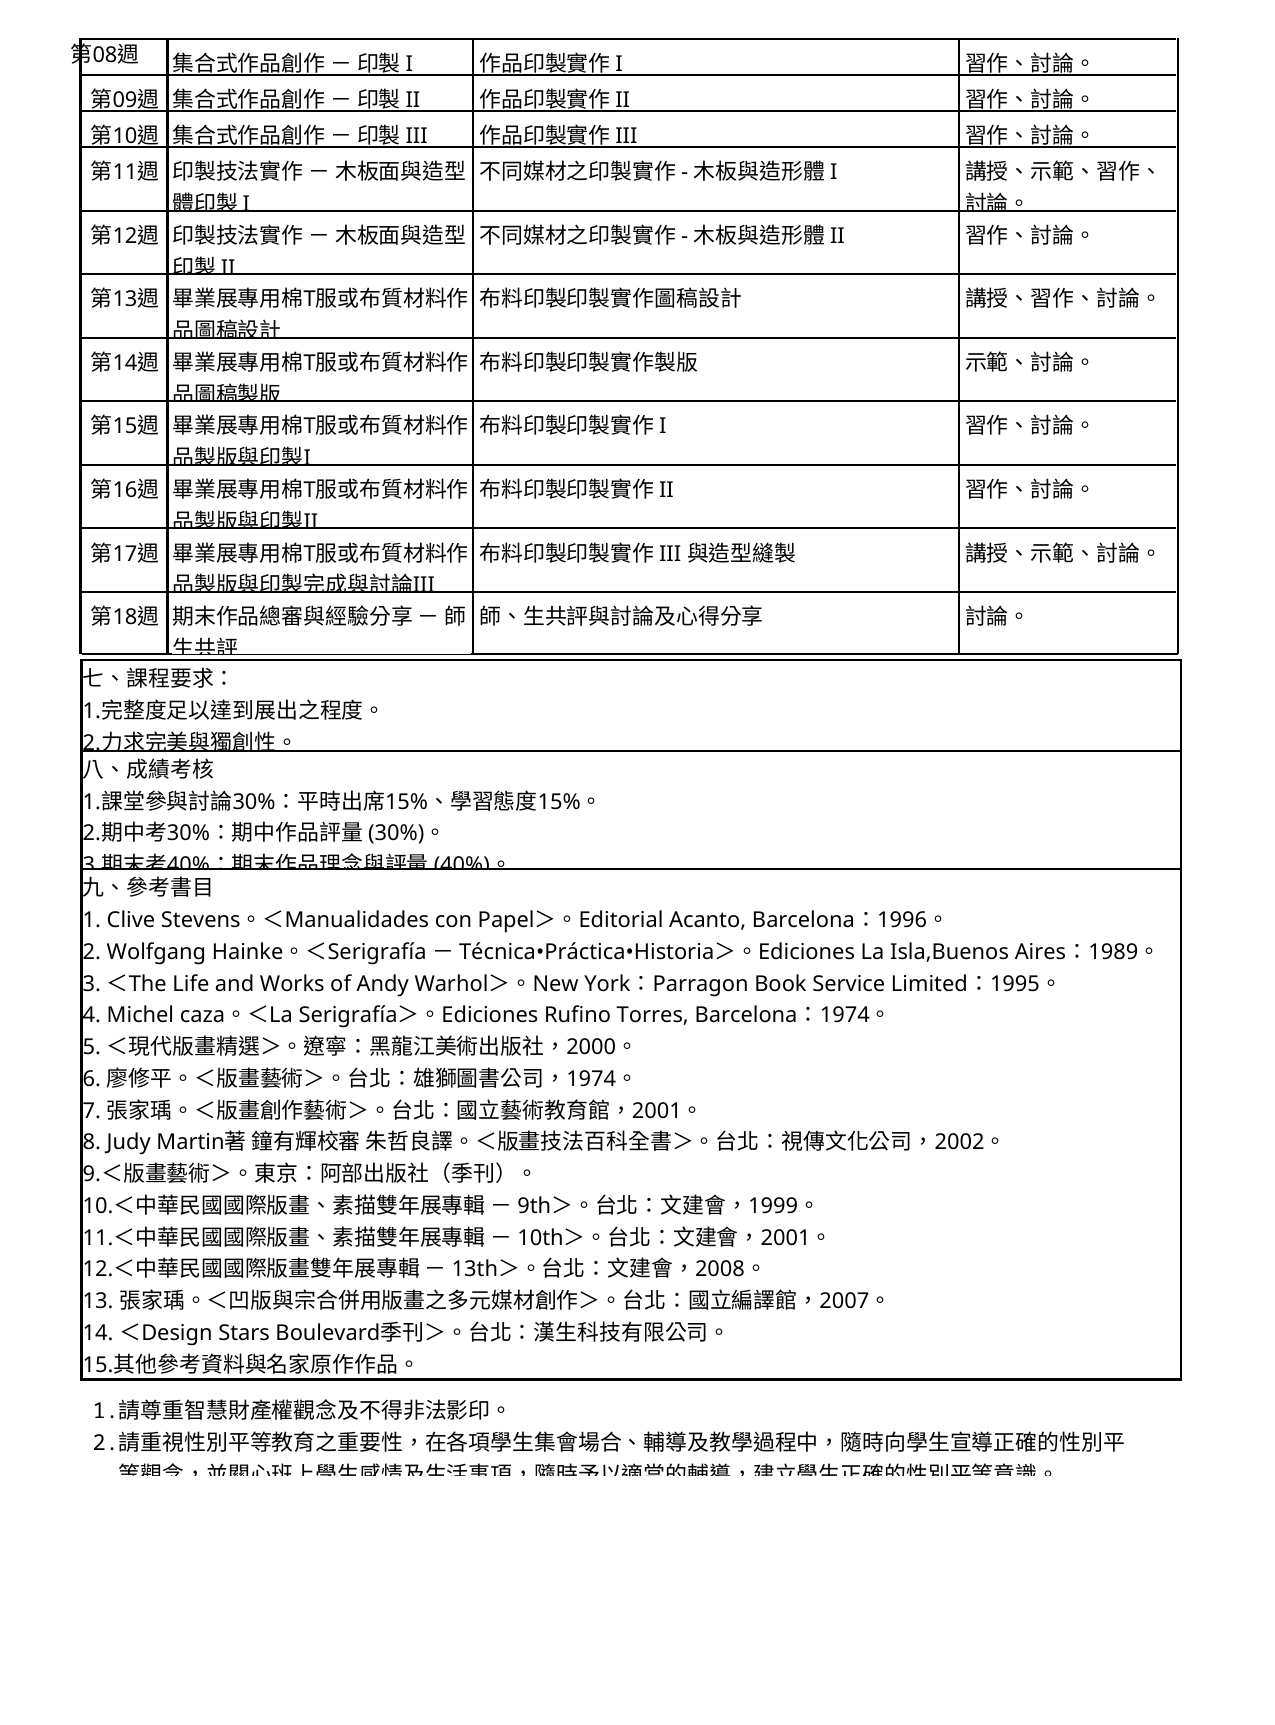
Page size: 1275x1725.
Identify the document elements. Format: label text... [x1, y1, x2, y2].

text 布料印製印製實作 III 與造型縫製 [479, 536, 958, 563]
text 討論。 [965, 599, 1174, 627]
text 14. ＜Design Stars Boulevard季刊＞。台北：漢生科技有限公司。 [83, 1313, 1180, 1345]
text 示範、討論。 [965, 345, 1174, 372]
text 12.＜中華民國國際版畫雙年展專輯 － 13th＞。台北：文建會，2008。 [83, 1249, 1180, 1281]
text 期末作品總審與經驗分享 － 師、生共評 [172, 599, 471, 654]
text 第08週 [82, 40, 166, 69]
text 印製技法實作 － 木板面與造型體印製 I [172, 154, 471, 209]
text 10.＜中華民國國際版畫、素描雙年展專輯 － 9th＞。台北：文建會，1999。 [83, 1186, 1180, 1218]
text 習作、討論。 [965, 82, 1174, 110]
text 作品印製實作 II [479, 82, 958, 110]
text 習作、討論。 [965, 472, 1174, 499]
text 4. Michel caza。＜La Serigrafía＞。Ediciones Rufino Torres, Barcelona：1974。 [83, 995, 1180, 1027]
text 8. Judy Martin著 鐘有輝校審 朱哲良譯。＜版畫技法百科全書＞。台北：視傳文化公司，2002。 [83, 1122, 1180, 1154]
text 印製技法實作 － 木板面與造型印製 II [172, 218, 471, 273]
text 等觀念，並關心班上學生感情及生活事項，隨時予以適當的輔導，建立學生正確的性別平等意識。 [92, 1457, 1175, 1476]
text 1.完整度足以達到展出之程度。 [83, 691, 1180, 722]
text 第09週 [84, 82, 165, 110]
text 第08週 [1179, 37, 1237, 69]
text 第10週 [84, 118, 165, 146]
text 第18週 [84, 599, 165, 627]
text 3. ＜The Life and Works of Andy Warhol＞。New York：Parragon Book Service Limited：1995。 [83, 963, 1180, 995]
text 師、生共評與討論及心得分享 [479, 599, 958, 627]
text 八、成績考核 [83, 752, 1180, 782]
text 布料印製印製實作 I [479, 408, 958, 436]
text 習作、討論。 [965, 118, 1174, 146]
text 第17週 [84, 536, 165, 563]
text 習作、討論。 [965, 218, 1174, 245]
text 布料印製印製實作圖稿設計 [479, 281, 958, 309]
text 第12週 [84, 218, 165, 245]
text 第15週 [84, 408, 165, 436]
text 第08週 [474, 40, 958, 69]
text 第16週 [84, 472, 165, 499]
text 13. 張家瑀。＜凹版與宗合併用版畫之多元媒材創作＞。台北：國立編譯館，2007。 [83, 1281, 1180, 1313]
text 2.請重視性別平等教育之重要性，在各項學生集會場合、輔導及教學過程中，隨時向學生宣導正確的性別平 [92, 1425, 1175, 1457]
text 1.課堂參與討論30%：平時出席15%、學習態度15%。 [83, 782, 1180, 813]
text 第11週 [84, 154, 165, 182]
text 畢業展專用棉T服或布質材料作品製版與印製I [172, 408, 471, 463]
text 第13週 [84, 281, 165, 309]
text 第14週 [84, 345, 165, 372]
text 畢業展專用棉T服或布質材料作品圖稿設計 [172, 281, 471, 336]
text 第08週 [960, 37, 1178, 69]
text 講授、示範、習作、討論。 [965, 154, 1174, 209]
text 集合式作品創作 － 印製 II [172, 82, 471, 110]
text 1.請尊重智慧財產權觀念及不得非法影印。 [92, 1393, 1175, 1425]
text 9.＜版畫藝術＞。東京：阿部出版社（季刊）。 [83, 1154, 1180, 1186]
text 布料印製印製實作製版 [479, 345, 958, 372]
text 15.其他參考資料與名家原作作品。 [83, 1345, 1180, 1378]
text 6. 廖修平。＜版畫藝術＞。台北：雄獅圖書公司，1974。 [83, 1059, 1180, 1091]
text 不同媒材之印製實作 - 木板與造形體 I [479, 154, 958, 182]
text 畢業展專用棉T服或布質材料作品製版與印製完成與討論III [172, 536, 471, 591]
text 畢業展專用棉T服或布質材料作品圖稿製版 [172, 345, 471, 400]
text 第08週 [37, 37, 81, 69]
text 集合式作品創作 － 印製 I [172, 46, 471, 74]
text 1. Clive Stevens。＜Manualidades con Papel＞。Editorial Acanto, Barcelona：1996。 [83, 900, 1180, 932]
text 5. ＜現代版畫精選＞。遼寧：黑龍江美術出版社，2000。 [83, 1027, 1180, 1059]
text 習作、討論。 [965, 408, 1174, 436]
text 習作、討論。 [965, 46, 1174, 74]
text 2. Wolfgang Hainke。＜Serigrafía － Técnica•Práctica•Historia＞。Ediciones La Isla,Buenos Aires：1989。 [83, 932, 1180, 963]
text 2.力求完美與獨創性。 [83, 722, 1180, 750]
text 講授、示範、討論。 [965, 536, 1174, 563]
text 不同媒材之印製實作 - 木板與造形體 II [479, 218, 958, 245]
text 作品印製實作 I [479, 46, 958, 74]
text 第08週 [169, 40, 472, 69]
text 七、課程要求： [83, 661, 1180, 691]
text 11.＜中華民國國際版畫、素描雙年展專輯 － 10th＞。台北：文建會，2001。 [83, 1218, 1180, 1249]
text 2.期中考30%：期中作品評量 (30%)。 [83, 813, 1180, 845]
text 九、參考書目 [83, 870, 1180, 900]
text 3.期末考40%：期末作品理念與評量 (40%)。 [83, 845, 1180, 868]
text 布料印製印製實作 II [479, 472, 958, 499]
text 作品印製實作 III [479, 118, 958, 146]
text 畢業展專用棉T服或布質材料作品製版與印製II [172, 472, 471, 527]
text 講授、習作、討論。 [965, 281, 1174, 309]
text 集合式作品創作 － 印製 III [172, 118, 471, 146]
text 7. 張家瑀。＜版畫創作藝術＞。台北：國立藝術教育館，2001。 [83, 1091, 1180, 1122]
